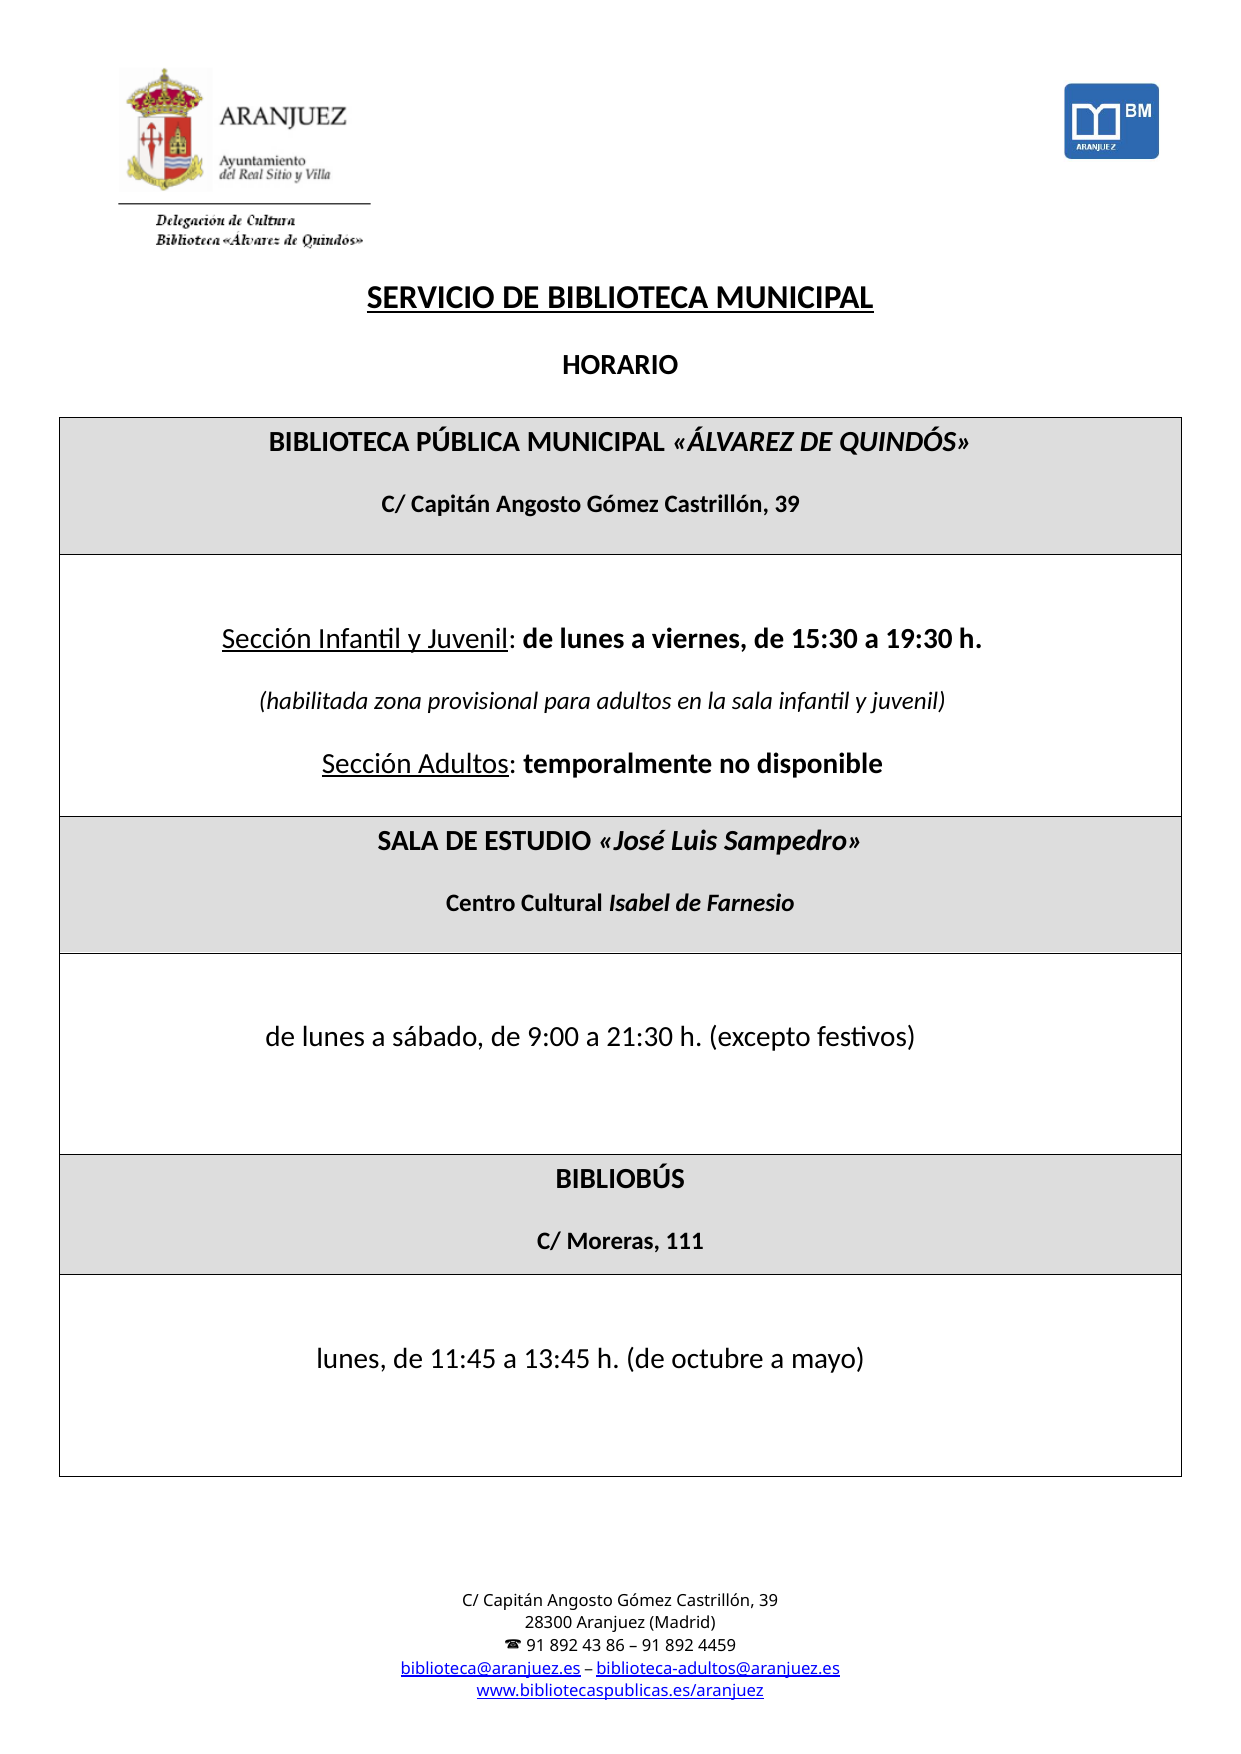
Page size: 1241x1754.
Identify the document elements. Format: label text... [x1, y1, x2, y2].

picture [118, 53, 371, 253]
table_header BIBLIOTECA PÚBLICA MUNICIPAL «ÁLVAREZ DE QUINDÓS» C/ Capitán Angosto Gómez Castrillón, 39 [60, 418, 1181, 554]
picture [1063, 80, 1161, 162]
table_cell Sección Infantil y Juvenil: de lunes a viernes, de 15:30 a 19:30 h. (habilitada zona provisional para adultos en la sala infantil y juvenil) Sección Adultos: temporalmente no disponible [60, 555, 1181, 816]
table_cell SALA DE ESTUDIO «José Luis Sampedro» Centro Cultural Isabel de Farnesio [60, 817, 1181, 952]
table_cell lunes, de 11:45 a 13:45 h. (de octubre a mayo) [60, 1275, 1181, 1476]
table_cell BIBLIOBÚS C/ Moreras, 111 [60, 1155, 1181, 1274]
text HORARIO [118, 346, 1122, 381]
text SERVICIO DE BIBLIOTECA MUNICIPAL [118, 276, 1122, 317]
table_cell de lunes a sábado, de 9:00 a 21:30 h. (excepto festivos) [60, 954, 1181, 1154]
